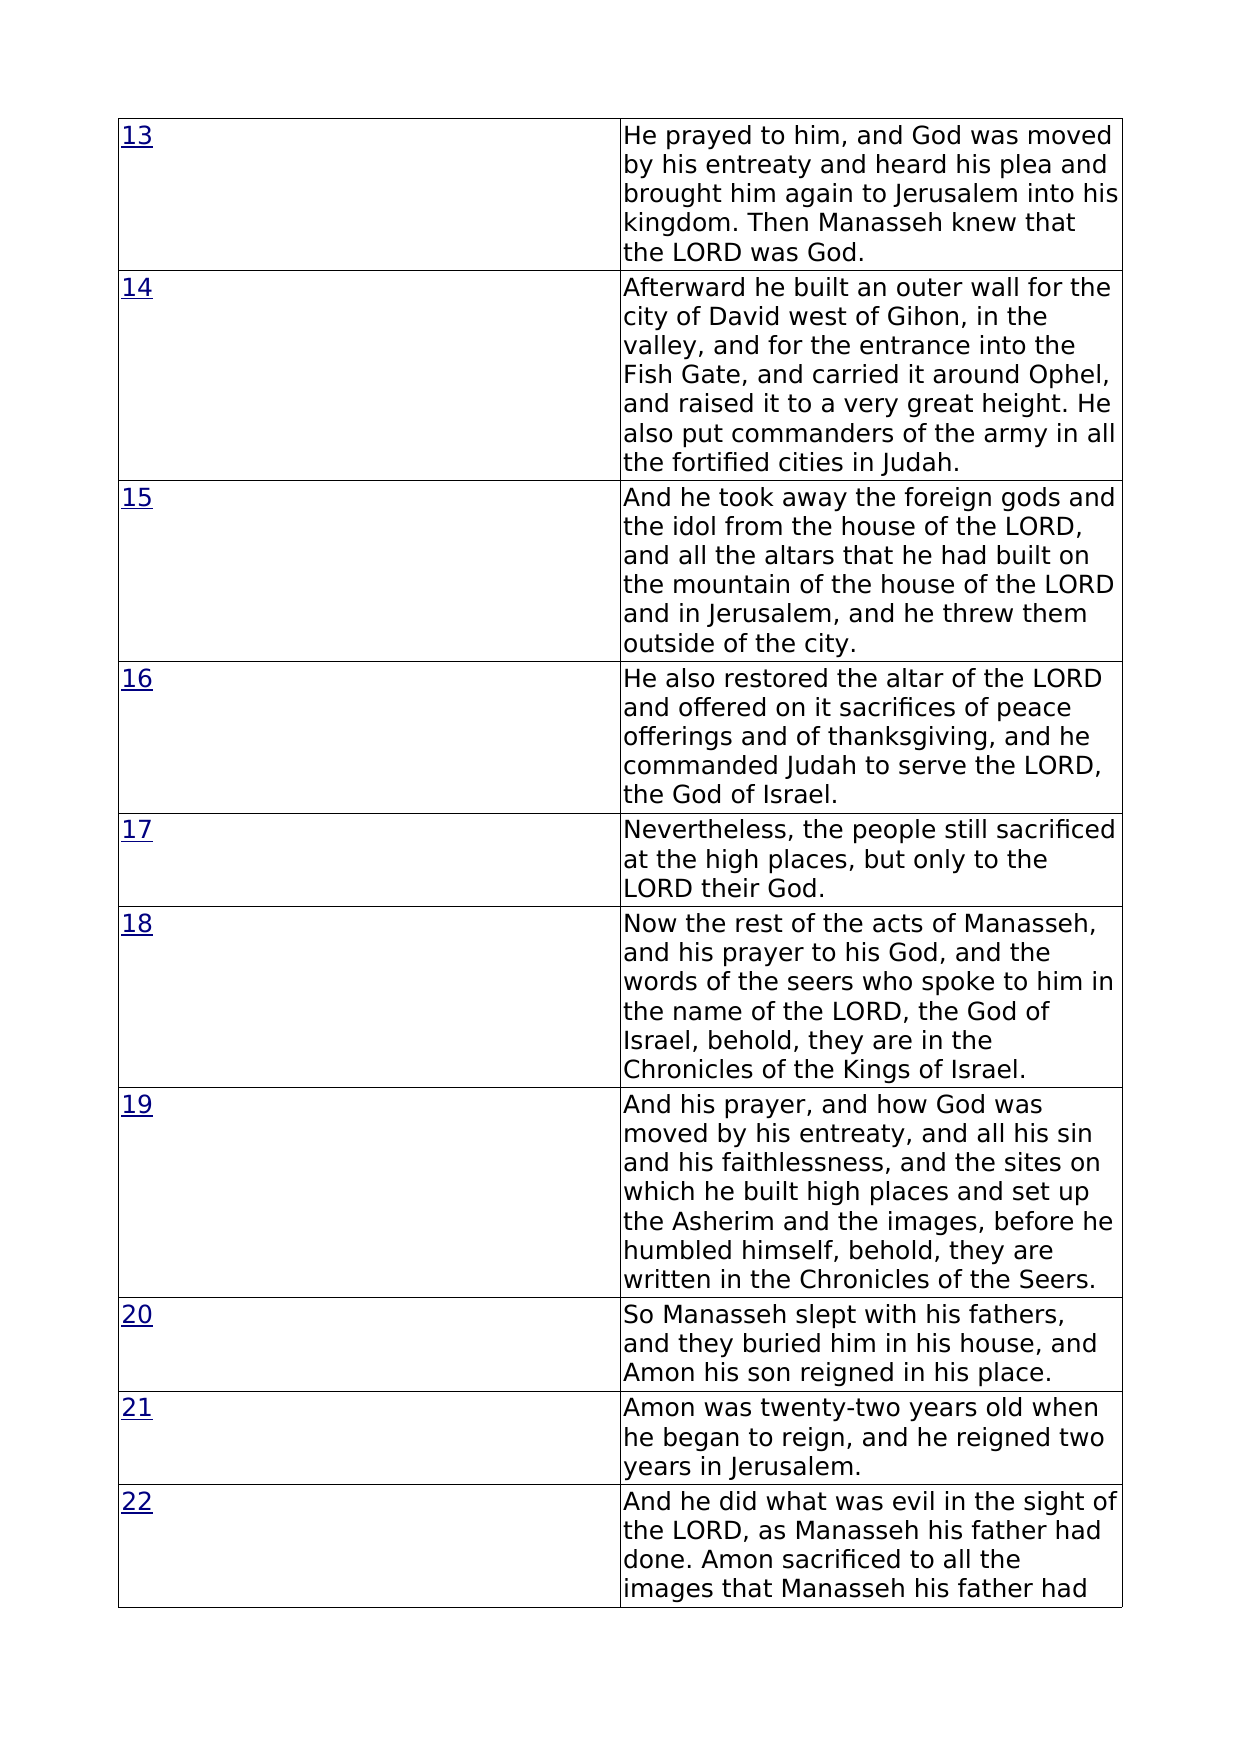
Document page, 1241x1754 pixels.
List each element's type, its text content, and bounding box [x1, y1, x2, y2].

table_cell 17 [119, 814, 620, 906]
table_cell And he took away the foreign gods and the idol from the house of the LORD, and all the altars that he had built on the mountain of the house of the LORD and in Jerusalem, and he threw them outside of the city. [621, 481, 1122, 661]
table_cell 15 [119, 481, 620, 661]
table_cell So Manasseh slept with his fathers, and they buried him in his house, and Amon his son reigned in his place. [621, 1298, 1122, 1391]
table_cell 22 [119, 1485, 620, 1607]
table_cell 13 [119, 119, 620, 270]
table_cell Amon was twenty-two years old when he began to reign, and he reigned two years in Jerusalem. [621, 1392, 1122, 1484]
table_cell 14 [119, 271, 620, 480]
table_cell And he did what was evil in the sight of the LORD, as Manasseh his father had done. Amon sacrificed to all the images that Manasseh his father had [621, 1485, 1122, 1607]
table_cell And his prayer, and how God was moved by his entreaty, and all his sin and his faithlessness, and the sites on which he built high places and set up the Asherim and the images, before he humbled himself, behold, they are written in the Chronicles of the Seers. [621, 1088, 1122, 1297]
table_cell 16 [119, 662, 620, 813]
table_cell Afterward he built an outer wall for the city of David west of Gihon, in the valley, and for the entrance into the Fish Gate, and carried it around Ophel, and raised it to a very great height. He also put commanders of the army in all the fortified cities in Judah. [621, 271, 1122, 480]
table_cell He also restored the altar of the LORD and offered on it sacrifices of peace offerings and of thanksgiving, and he commanded Judah to serve the LORD, the God of Israel. [621, 662, 1122, 813]
table_cell 18 [119, 907, 620, 1087]
table_cell 20 [119, 1298, 620, 1391]
table_cell He prayed to him, and God was moved by his entreaty and heard his plea and brought him again to Jerusalem into his kingdom. Then Manasseh knew that the LORD was God. [621, 119, 1122, 270]
table_cell Now the rest of the acts of Manasseh, and his prayer to his God, and the words of the seers who spoke to him in the name of the LORD, the God of Israel, behold, they are in the Chronicles of the Kings of Israel. [621, 907, 1122, 1087]
table_cell 21 [119, 1392, 620, 1484]
table_cell Nevertheless, the people still sacrificed at the high places, but only to the LORD their God. [621, 814, 1122, 906]
table_cell 19 [119, 1088, 620, 1297]
